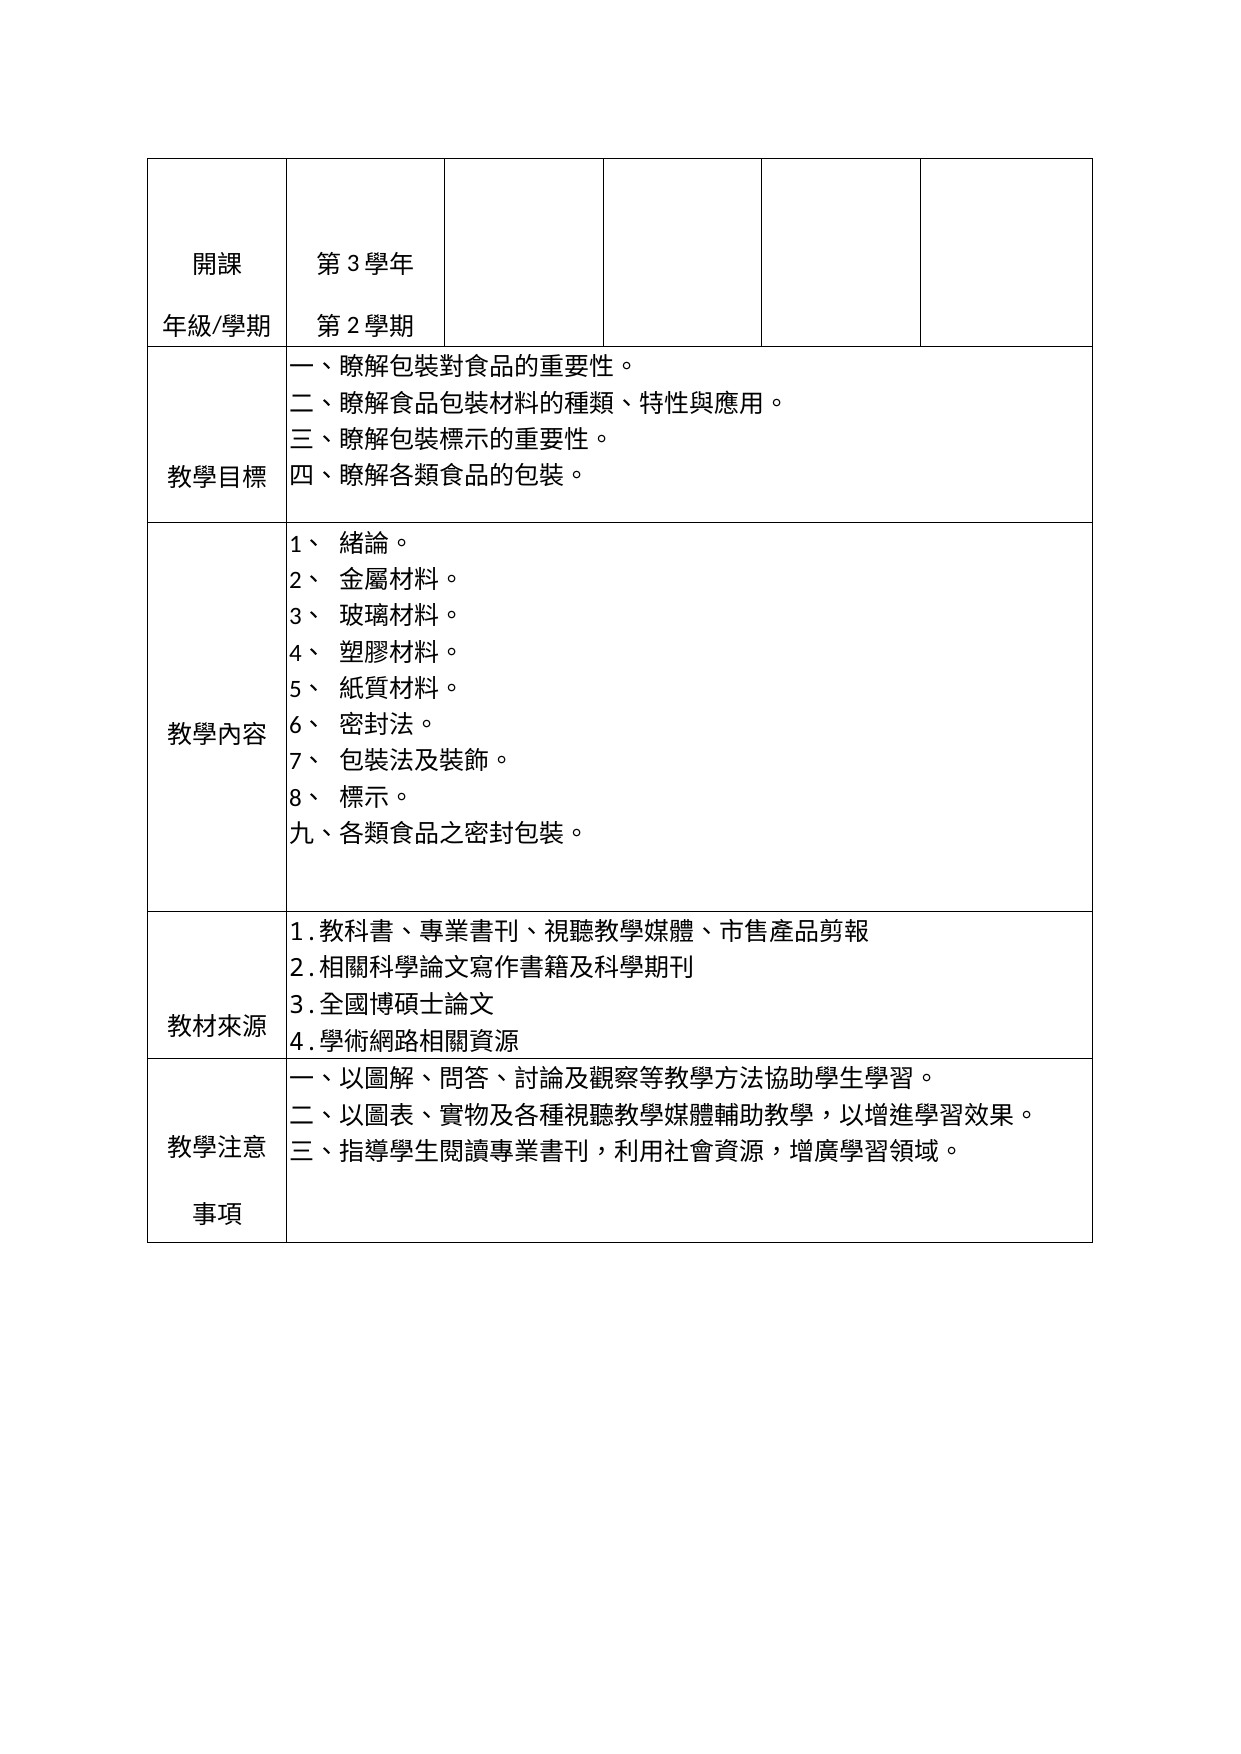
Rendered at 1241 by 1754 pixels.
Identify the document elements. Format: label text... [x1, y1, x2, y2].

table_cell 教學內容 [148, 523, 286, 911]
table_cell [604, 159, 761, 346]
table_cell [762, 159, 920, 346]
table_cell [445, 159, 603, 346]
table_cell 教材來源 [148, 912, 286, 1058]
table_cell 開課 年級/學期 [148, 159, 286, 346]
table_cell 教學注意 事項 [148, 1059, 286, 1242]
table_cell 緒論。 金屬材料。 玻璃材料。 塑膠材料。 紙質材料。 密封法。 包裝法及裝飾。 標示。 九、各類食品之密封包裝。 [287, 523, 1092, 911]
table_cell 一、瞭解包裝對食品的重要性。 二、瞭解食品包裝材料的種類、特性與應用。 三、瞭解包裝標示的重要性。 四、瞭解各類食品的包裝。 [287, 347, 1092, 522]
table_cell 1.教科書、專業書刊、視聽教學媒體、市售產品剪報 2.相關科學論文寫作書籍及科學期刊 3.全國博碩士論文 4.學術網路相關資源 [287, 912, 1092, 1058]
table_cell [921, 159, 1092, 346]
table_cell 一、以圖解、問答、討論及觀察等教學方法協助學生學習。 二、以圖表、實物及各種視聽教學媒體輔助教學，以增進學習效果。 三、指導學生閱讀專業書刊，利用社會資源，增廣學習領域。 [287, 1059, 1092, 1242]
table_cell 教學目標 [148, 347, 286, 522]
table_cell 第3學年 第2學期 [287, 159, 444, 346]
